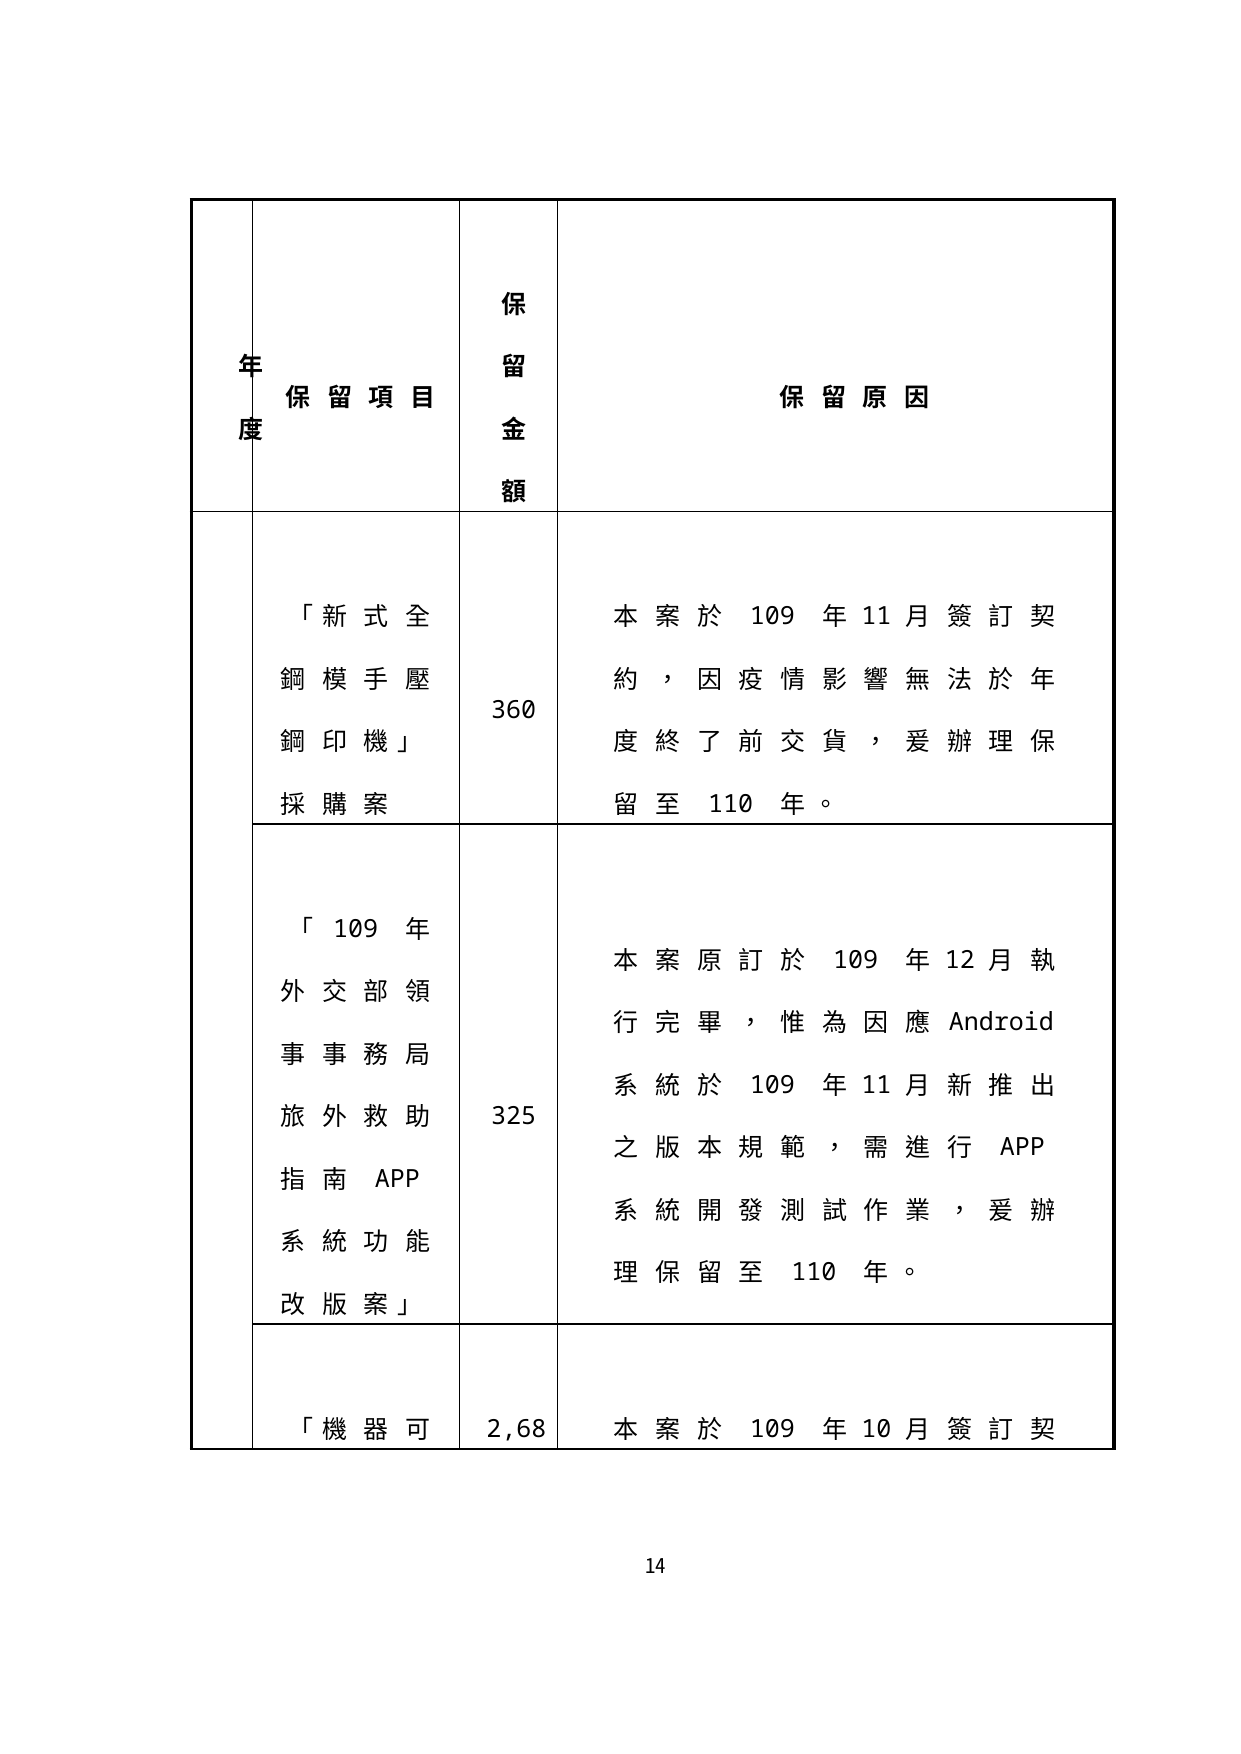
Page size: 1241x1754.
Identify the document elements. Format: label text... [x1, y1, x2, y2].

table_cell 「新式全鋼模手壓鋼印機」採購案 [253, 512, 459, 823]
table_cell 本案於109年11月簽訂契約，因疫情影響無法於年度終了前交貨，爰辦理保留至110年。 [558, 512, 1112, 823]
table_header 保留金額 [460, 201, 557, 511]
table_cell 「109年外交部領事事務局旅外救助指南APP系統功能改版案」 [253, 825, 459, 1323]
table_cell 本案原訂於109年12月執行完畢，惟為因應Android系統於109年11月新推出之版本規範，需進行APP系統開發測試作業，爰辦理保留至110年。 [558, 825, 1112, 1323]
table_header 年度 [193, 201, 252, 511]
table_cell 325 [460, 825, 557, 1323]
table_cell 360 [460, 512, 557, 823]
table_cell 2,68 [460, 1325, 557, 1448]
table_header 保留項目 [253, 201, 459, 511]
table_header 保留原因 [558, 201, 1112, 511]
table_cell [193, 512, 252, 1448]
table_cell 本案於109年10月簽訂契 [558, 1325, 1112, 1448]
table_cell 「機器可 [253, 1325, 459, 1448]
